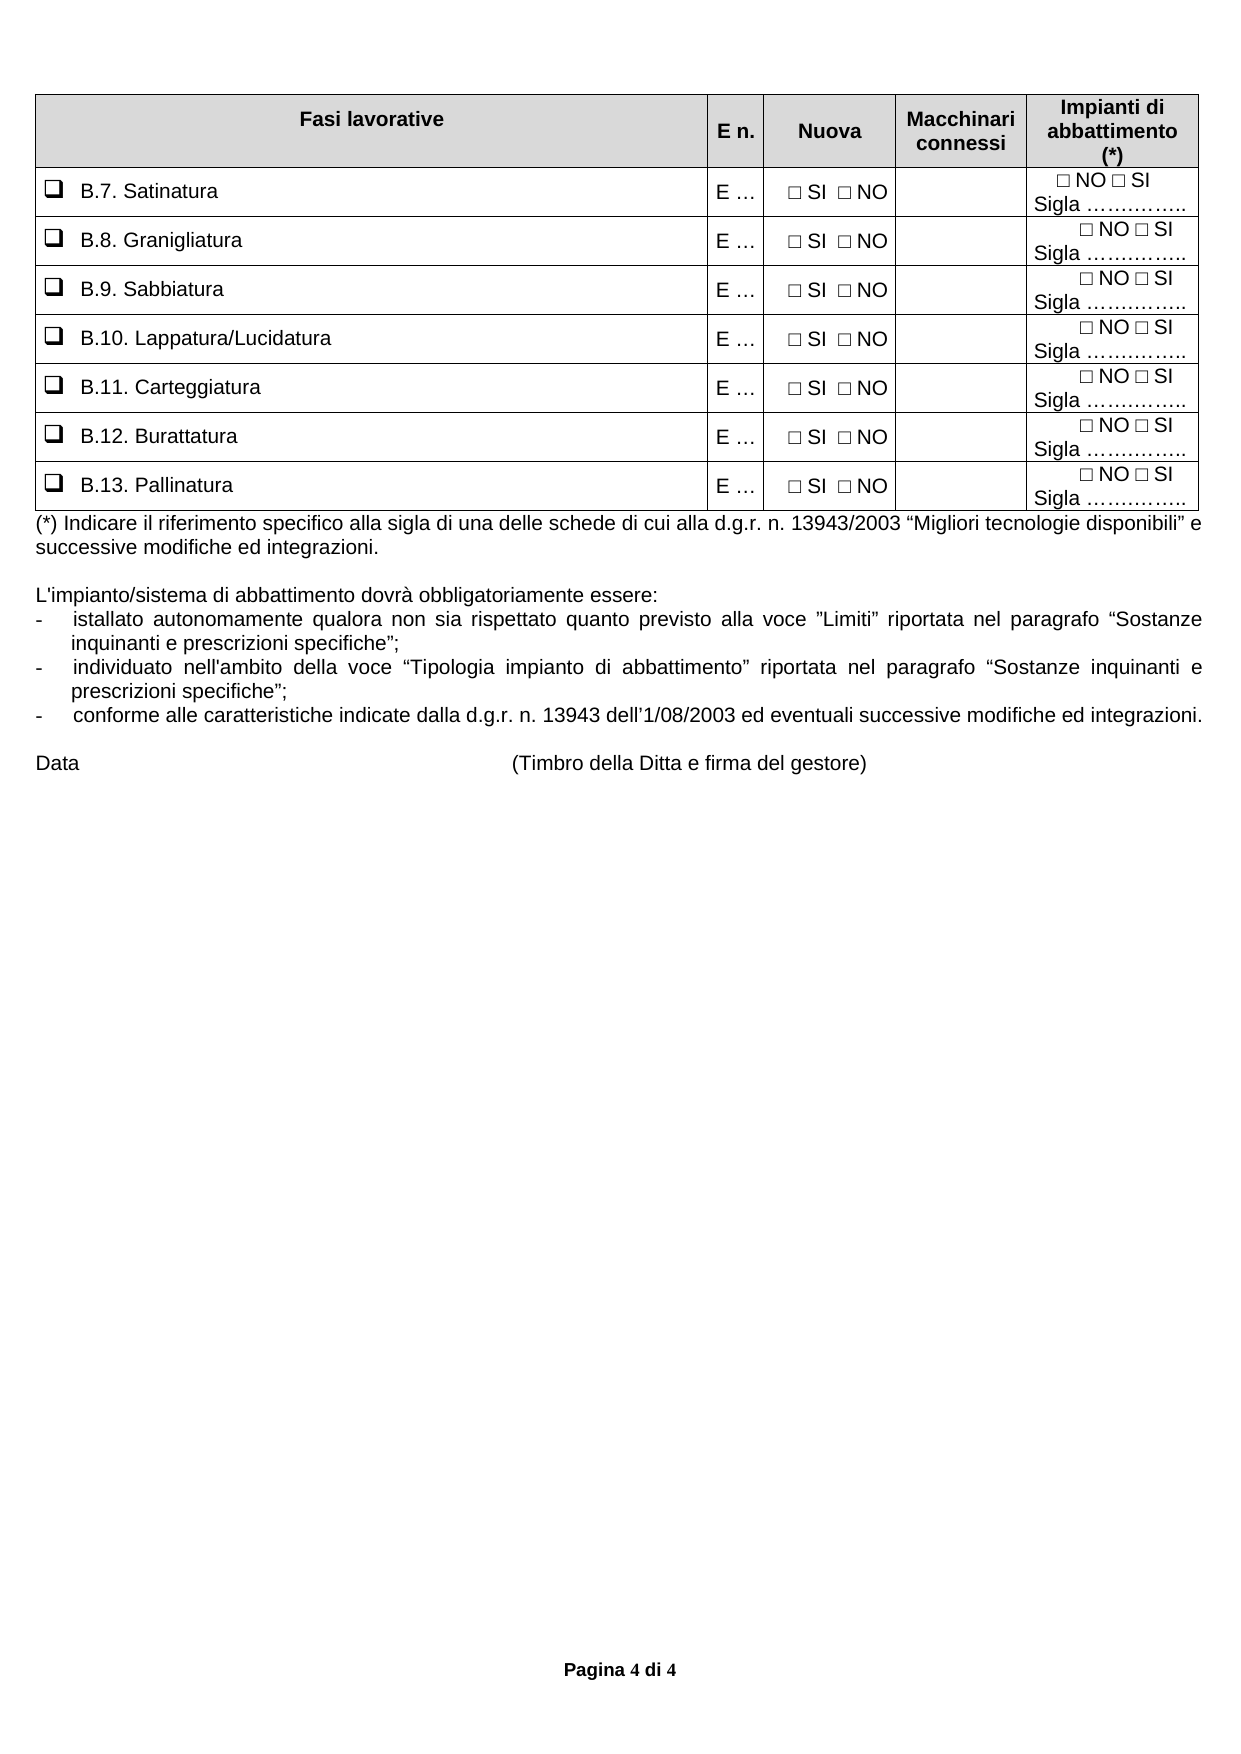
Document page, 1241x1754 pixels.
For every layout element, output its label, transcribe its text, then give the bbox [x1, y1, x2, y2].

text L'impianto/sistema di abbattimento dovrà obbligatoriamente essere: [35, 582, 1204, 606]
text (*) Indicare il riferimento specifico alla sigla di una delle schede di cui alla d.g.r. n. 13943/2003 “Migliori tecnologie disponibili” e successive modifiche ed integrazioni. [35, 511, 1204, 558]
table_cell □ NO □ SI Sigla …….…….. [1027, 462, 1198, 509]
table_cell □ NO □ SI Sigla …….…….. [1027, 266, 1198, 314]
table_cell □ NO □ SI Sigla …….…….. [1027, 413, 1198, 461]
table_header Nuova [764, 95, 895, 167]
table_header E n. [708, 95, 763, 167]
list conforme alle caratteristiche indicate dalla d.g.r. n. 13943 dell’1/08/2003 ed eventuali successive modifiche ed integrazioni. [35, 703, 1204, 727]
table_cell E … [708, 364, 763, 412]
table_cell [896, 364, 1026, 412]
table_cell [896, 168, 1026, 216]
table_cell E … [708, 413, 763, 461]
table_cell E … [708, 168, 763, 216]
table_cell B.10. Lappatura/Lucidatura [36, 315, 707, 363]
table_cell □ SI □ NO [764, 168, 895, 216]
table_header Macchinari connessi [896, 95, 1026, 167]
table_cell B.9. Sabbiatura [36, 266, 707, 314]
table_cell □ SI □ NO [764, 364, 895, 412]
table_cell □ SI □ NO [764, 315, 895, 363]
table_cell □ SI □ NO [764, 413, 895, 461]
table_cell E … [708, 266, 763, 314]
table_cell E … [708, 462, 763, 509]
table_cell [896, 266, 1026, 314]
table_cell B.8. Granigliatura [36, 217, 707, 265]
table_cell □ NO □ SI Sigla …….…….. [1027, 168, 1198, 216]
table_cell B.11. Carteggiatura [36, 364, 707, 412]
table_cell □ NO □ SI Sigla …….…….. [1027, 315, 1198, 363]
text Data (Timbro della Ditta e firma del gestore) [35, 751, 1204, 775]
table_header Impianti di abbattimento (*) [1027, 95, 1198, 167]
table_cell □ SI □ NO [764, 217, 895, 265]
table_cell [896, 462, 1026, 509]
table_cell B.13. Pallinatura [36, 462, 707, 509]
table_header Fasi lavorative [36, 95, 707, 167]
list istallato autonomamente qualora non sia rispettato quanto previsto alla voce ”Limiti” riportata nel paragrafo “Sostanze inquinanti e prescrizioni specifiche”; [35, 606, 1204, 654]
table_cell □ SI □ NO [764, 462, 895, 509]
table_cell E … [708, 217, 763, 265]
table_cell □ NO □ SI Sigla …….…….. [1027, 364, 1198, 412]
table_cell E … [708, 315, 763, 363]
list individuato nell'ambito della voce “Tipologia impianto di abbattimento” riportata nel paragrafo “Sostanze inquinanti e prescrizioni specifiche”; [35, 654, 1204, 703]
table_cell [896, 315, 1026, 363]
table_cell [896, 413, 1026, 461]
table_cell [896, 217, 1026, 265]
table_cell □ SI □ NO [764, 266, 895, 314]
table_cell □ NO □ SI Sigla …….…….. [1027, 217, 1198, 265]
table_cell B.7. Satinatura [36, 168, 707, 216]
table_cell B.12. Burattatura [36, 413, 707, 461]
